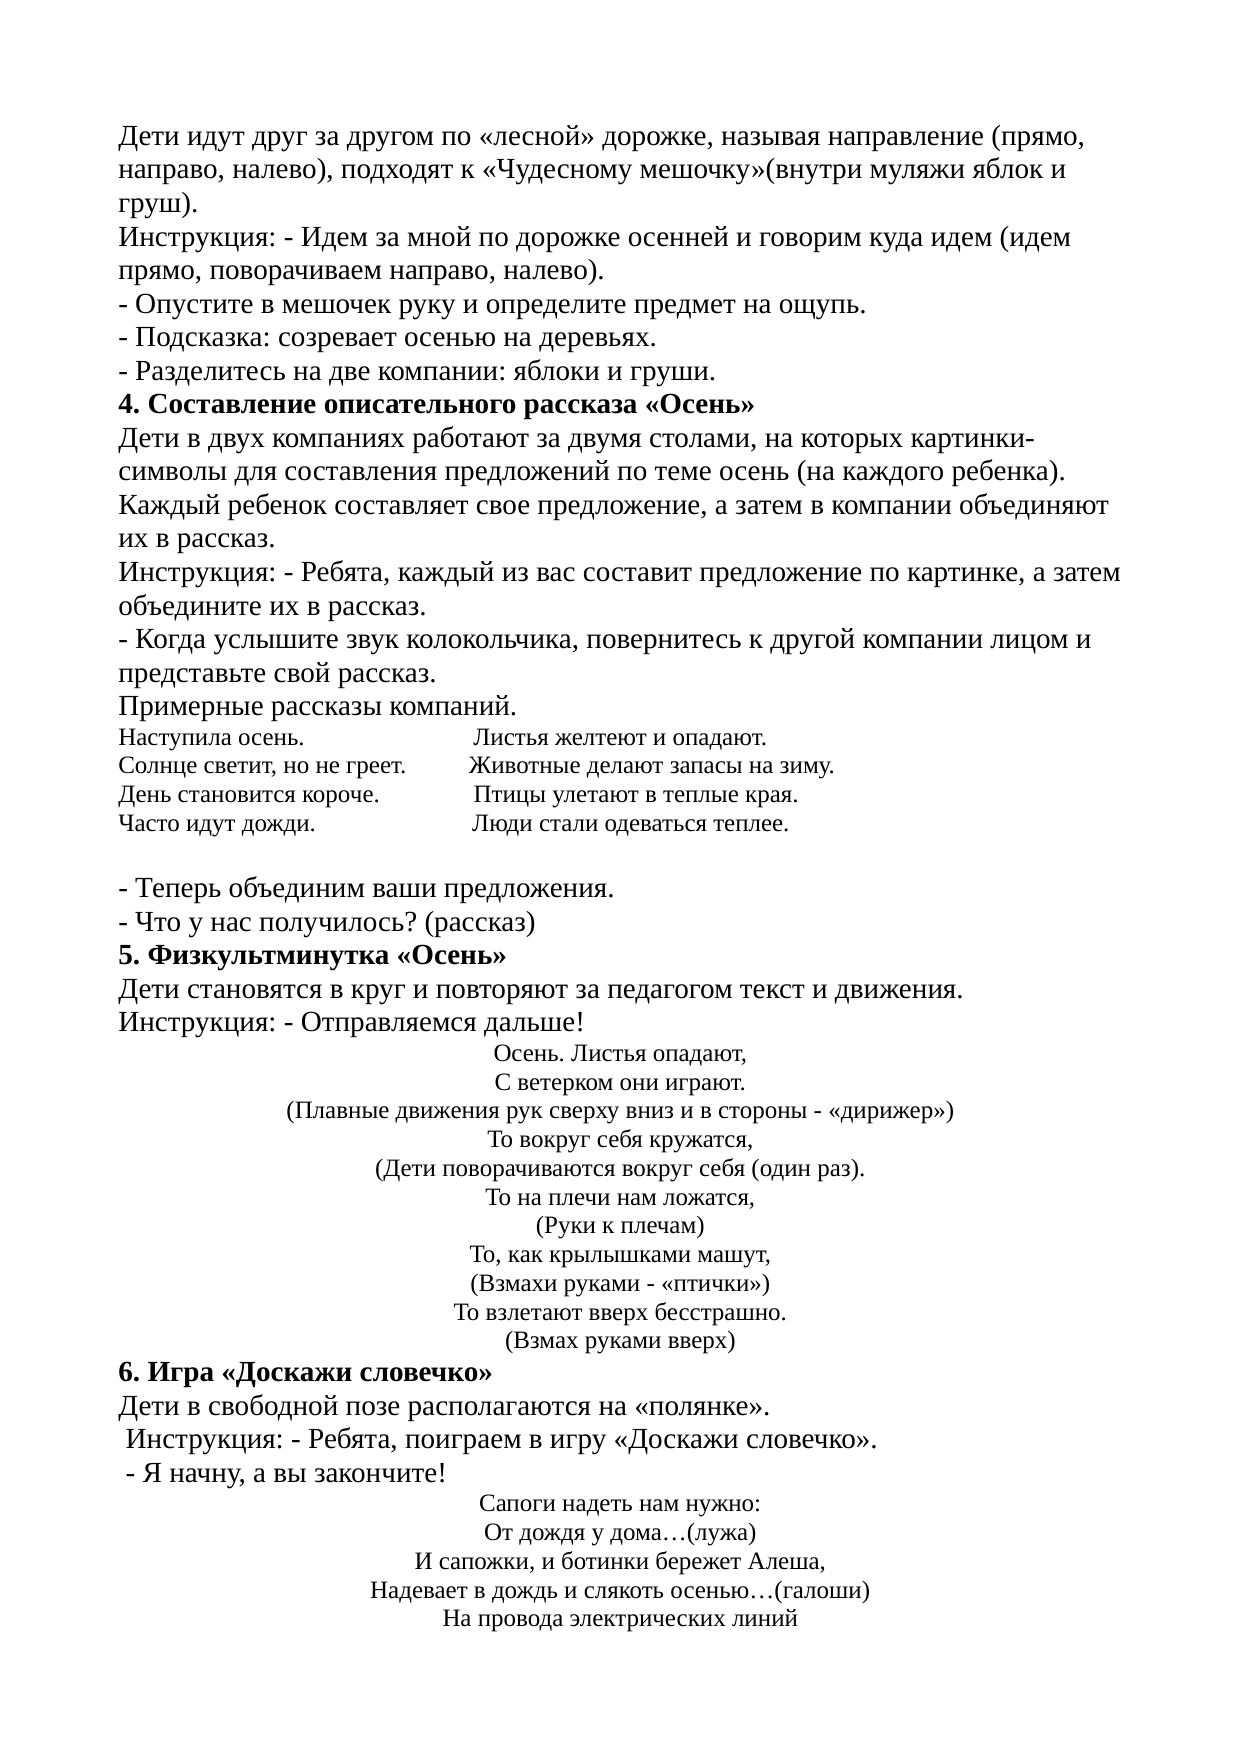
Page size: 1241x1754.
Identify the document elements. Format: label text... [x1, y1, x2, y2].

text Инструкция: - Отправляемся дальше! [118, 1004, 1122, 1038]
text - Опустите в мешочек руку и определите предмет на ощупь. [118, 286, 1122, 319]
text Инструкция: - Ребята, каждый из вас составит предложение по картинке, а затем объедините их в рассказ. [118, 554, 1122, 621]
text - Подсказка: созревает осенью на деревьях. [118, 319, 1122, 353]
text - Разделитесь на две компании: яблоки и груши. [118, 353, 1122, 386]
text Инструкция: - Ребята, поиграем в игру «Доскажи словечко». [118, 1421, 1122, 1455]
text День становится короче. Птицы улетают в теплые края. [118, 779, 1122, 808]
text 4. Составление описательного рассказа «Осень» [118, 386, 1122, 420]
text Примерные рассказы компаний. [118, 688, 1122, 722]
text - Что у нас получилось? (рассказ) [118, 904, 1122, 937]
text Солнце светит, но не греет. Животные делают запасы на зиму. [118, 751, 1122, 779]
text Часто идут дожди. Люди стали одеваться теплее. [118, 808, 1122, 837]
text 5. Физкультминутка «Осень» [118, 937, 1122, 971]
text Дети в свободной позе располагаются на «полянке». [118, 1388, 1122, 1421]
text - Я начну, а вы закончите! [118, 1455, 1122, 1488]
text Дети в двух компаниях работают за двумя столами, на которых картинки-символы для составления предложений по теме осень (на каждого ребенка). Каждый ребенок составляет свое предложение, а затем в компании объединяют их в рассказ. [118, 420, 1122, 554]
text Осень. Листья опадают, С ветерком они играют. (Плавные движения рук сверху вниз и в стороны - «дирижер») То вокруг себя кружатся, (Дети поворачиваются вокруг себя (один раз). То на плечи нам ложатся, (Руки к плечам) То, как крылышками машут, (Взмахи руками - «птички») То взлетают вверх бесстрашно. (Взмах руками вверх) [118, 1038, 1122, 1354]
text Инструкция: - Идем за мной по дорожке осенней и говорим куда идем (идем прямо, поворачиваем направо, налево). [118, 219, 1122, 286]
text 6. Игра «Доскажи словечко» [118, 1354, 1122, 1388]
text Сапоги надеть нам нужно: От дождя у дома…(лужа) И сапожки, и ботинки бережет Алеша, Надевает в дождь и слякоть осенью…(галоши) На провода электрических линий [118, 1488, 1122, 1632]
text - Теперь объединим ваши предложения. [118, 870, 1122, 904]
text - Когда услышите звук колокольчика, повернитесь к другой компании лицом и представьте свой рассказ. [118, 621, 1122, 688]
text Наступила осень. Листья желтеют и опадают. [118, 722, 1122, 751]
text Дети становятся в круг и повторяют за педагогом текст и движения. [118, 971, 1122, 1004]
text Дети идут друг за другом по «лесной» дорожке, называя направление (прямо, направо, налево), подходят к «Чудесному мешочку»(внутри муляжи яблок и груш). [118, 118, 1122, 219]
